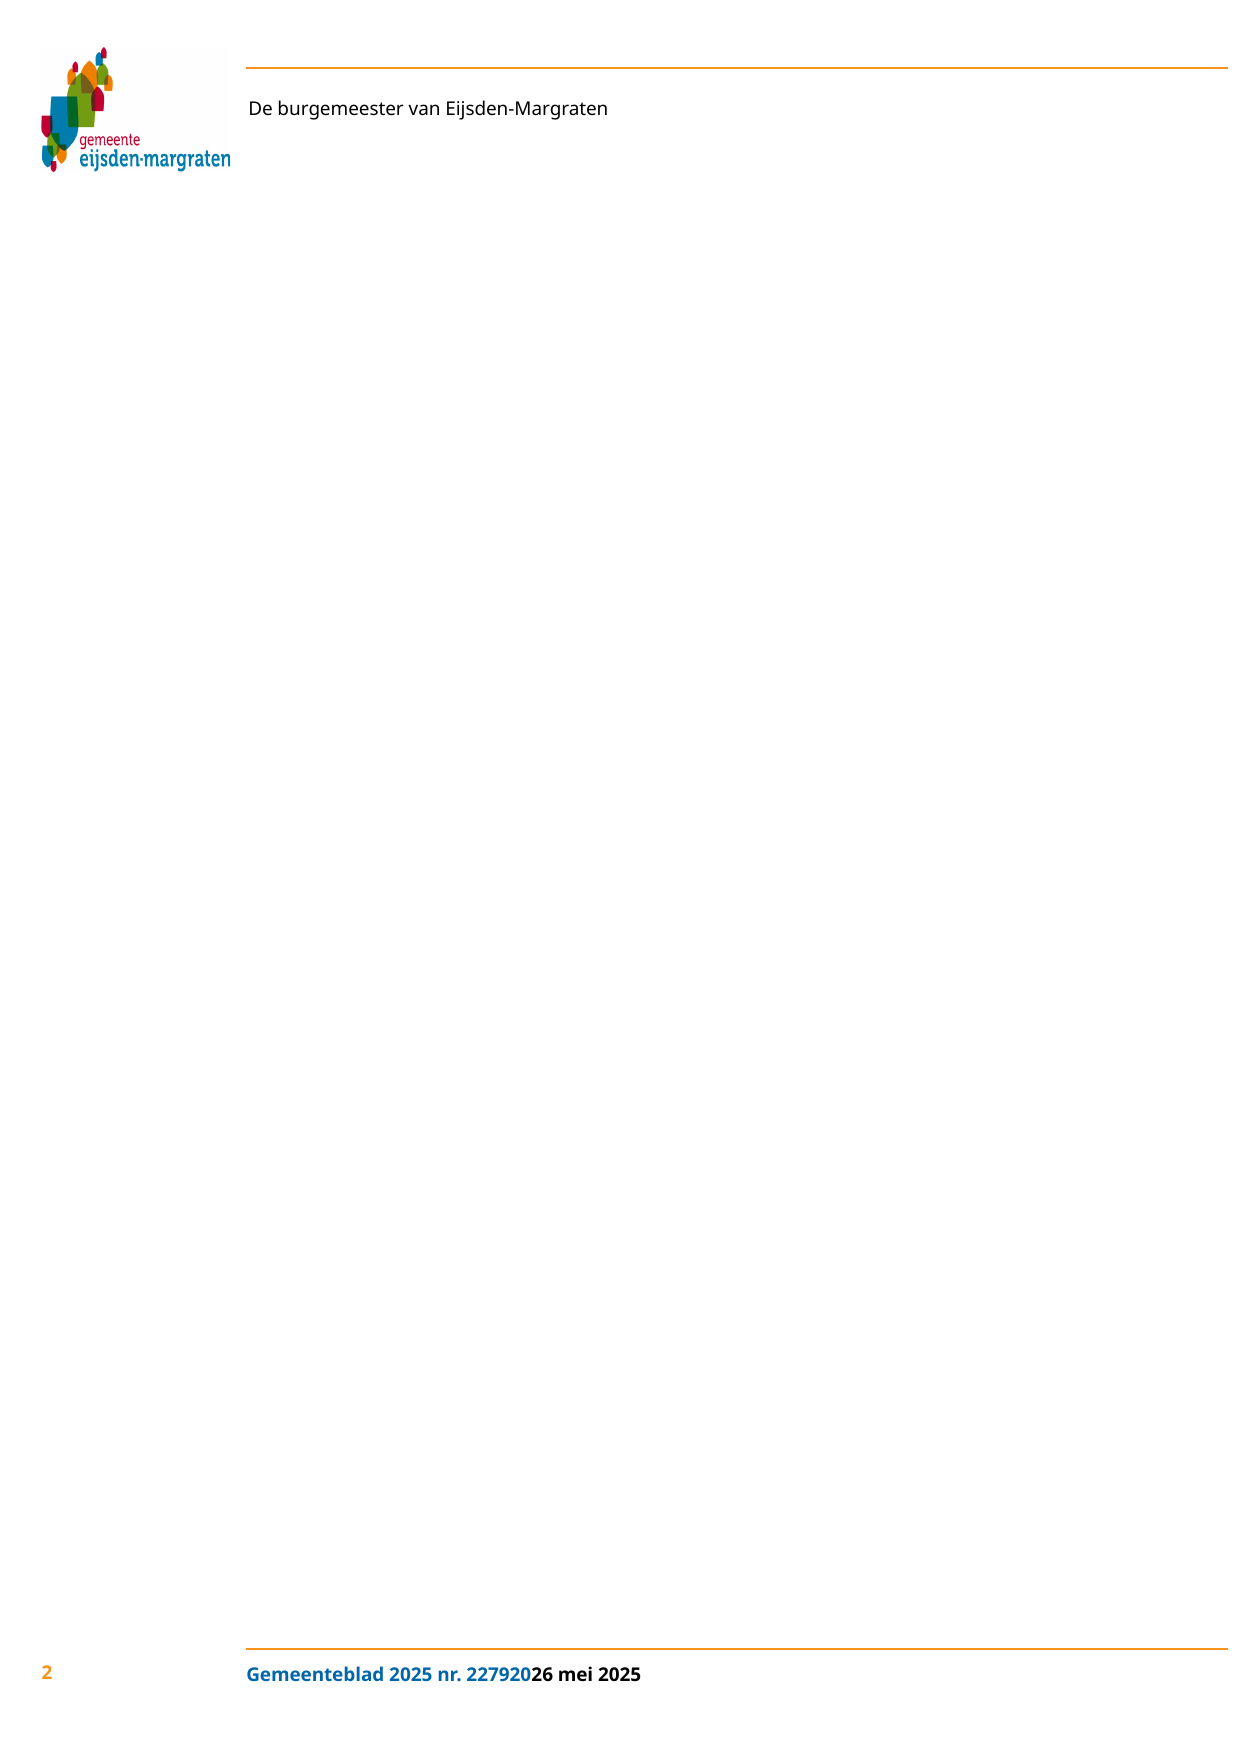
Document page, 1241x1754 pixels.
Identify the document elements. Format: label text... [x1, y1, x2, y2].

text De burgemeester van Eijsden-Margraten [248, 95, 1152, 121]
picture [41, 47, 231, 172]
